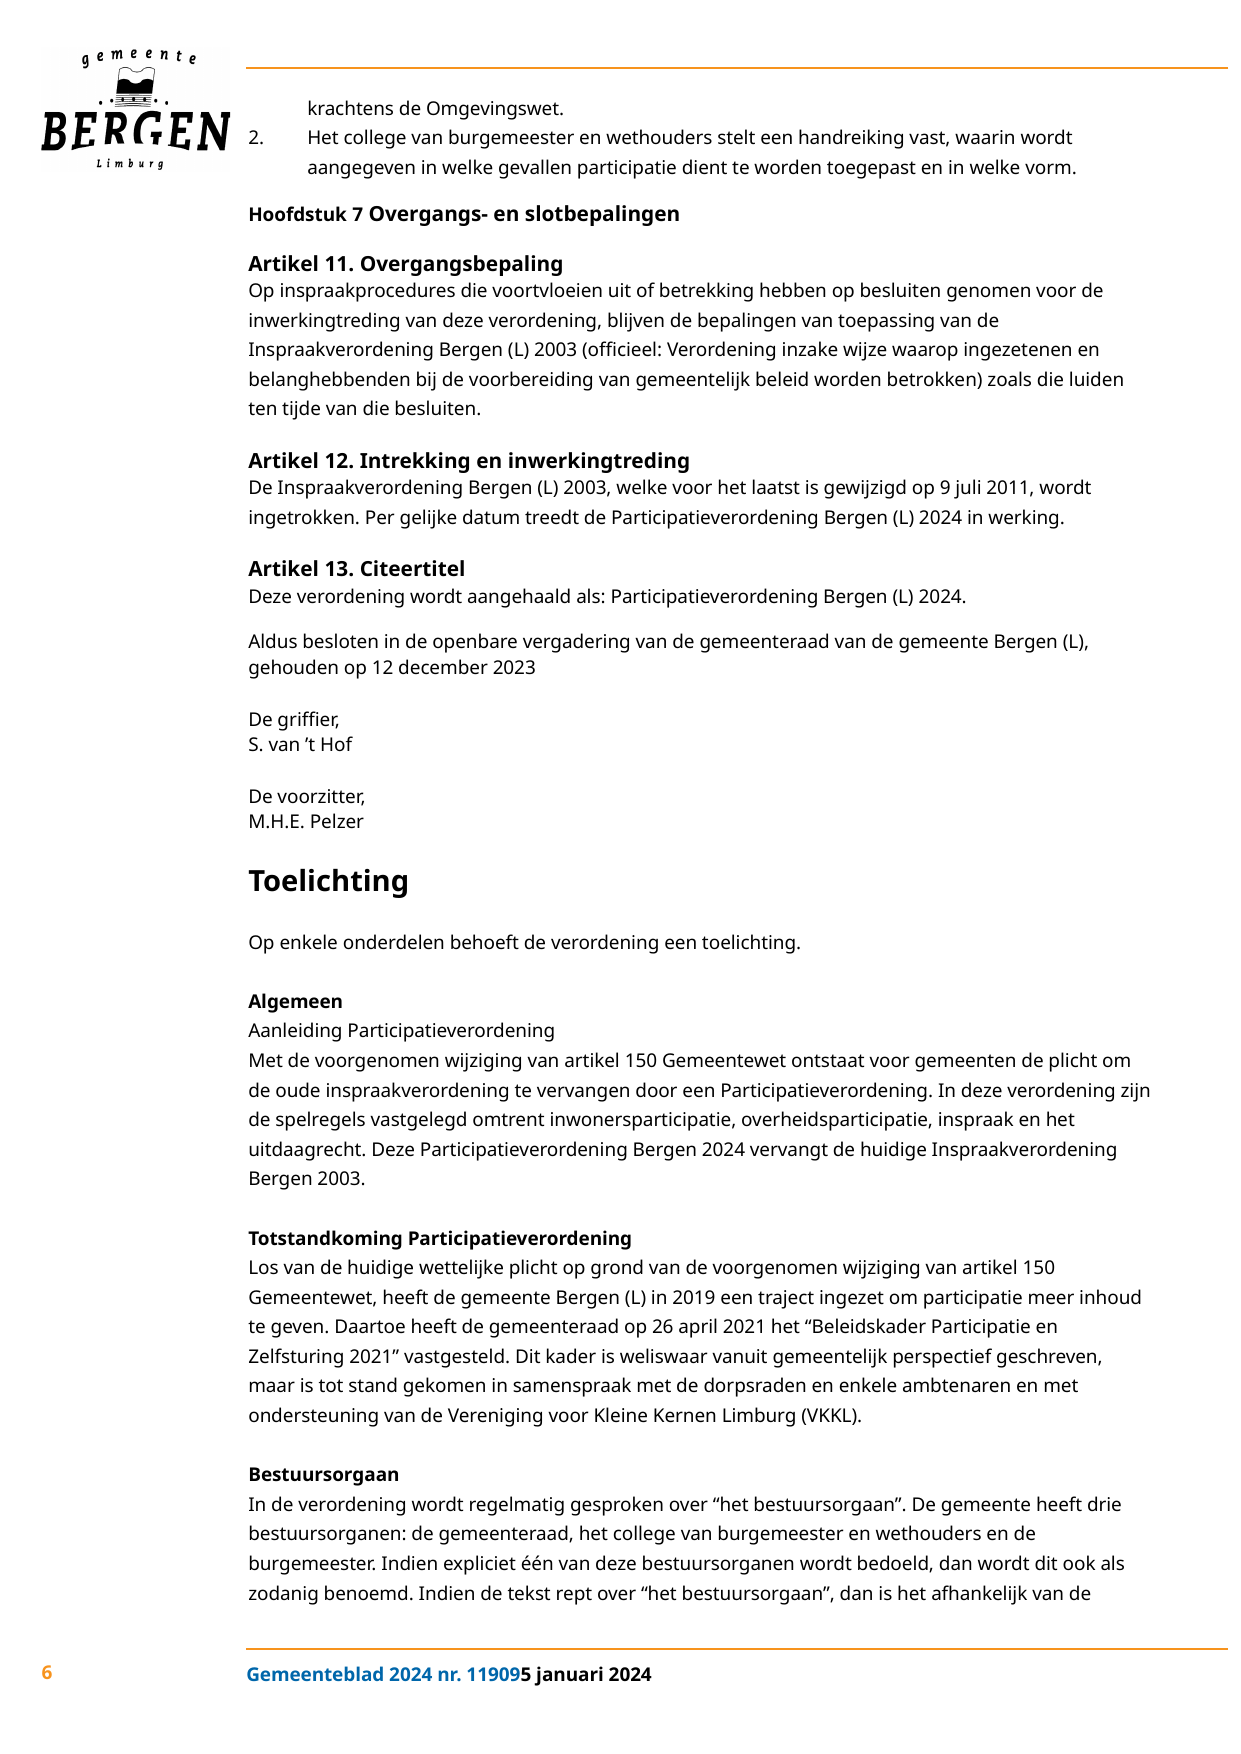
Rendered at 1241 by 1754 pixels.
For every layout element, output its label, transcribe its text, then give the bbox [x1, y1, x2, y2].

text In de verordening wordt regelmatig gesproken over “het bestuursorgaan”. De gemeente heeft drie bestuursorganen: de gemeenteraad, het college van burgemeester en wethouders en de burgemeester. Indien expliciet één van deze bestuursorganen wordt bedoeld, dan wordt dit ook als zodanig benoemd. Indien de tekst rept over “het bestuursorgaan”, dan is het afhankelijk van de [248, 1491, 1152, 1606]
text De Inspraakverordening Bergen (L) 2003, welke voor het laatst is gewijzigd op 9 juli 2011, wordt ingetrokken. Per gelijke datum treedt de Participatieverordening Bergen (L) 2024 in werking. [248, 474, 1152, 530]
text De griffier, [248, 706, 1152, 731]
text Bestuursorgaan [248, 1461, 1152, 1487]
text Totstandkoming Participatieverordening [248, 1225, 1152, 1251]
text Aldus besloten in de openbare vergadering van de gemeenteraad van de gemeente Bergen (L), gehouden op 12 december 2023 [248, 628, 1152, 680]
text Aanleiding Participatieverordening [248, 1018, 1152, 1043]
text De voorzitter, [248, 783, 1152, 809]
picture [41, 47, 231, 172]
text Toelichting [248, 860, 1152, 900]
text Artikel 11. Overgangsbepaling [248, 249, 1152, 277]
list krachtens de Omgevingswet. [248, 95, 1152, 121]
text Met de voorgenomen wijziging van artikel 150 Gemeentewet ontstaat voor gemeenten de plicht om de oude inspraakverordening te vervangen door een Participatieverordening. In deze verordening zijn de spelregels vastgelegd omtrent inwonersparticipatie, overheidsparticipatie, inspraak en het uitdaagrecht. Deze Participatieverordening Bergen 2024 vervangt de huidige Inspraakverordening Bergen 2003. [248, 1047, 1152, 1191]
text Op inspraakprocedures die voortvloeien uit of betrekking hebben op besluiten genomen voor de inwerkingtreding van deze verordening, blijven de bepalingen van toepassing van de Inspraakverordening Bergen (L) 2003 (officieel: Verordening inzake wijze waarop ingezetenen en belanghebbenden bij de voorbereiding van gemeentelijk beleid worden betrokken) zoals die luiden ten tijde van die besluiten. [248, 277, 1152, 421]
text Artikel 12. Intrekking en inwerkingtreding [248, 446, 1152, 474]
text Op enkele onderdelen behoeft de verordening een toelichting. [248, 929, 1152, 955]
text Hoofdstuk 7 Overgangs- en slotbepalingen [248, 199, 1152, 228]
text Los van de huidige wettelijke plicht op grond van de voorgenomen wijziging van artikel 150 Gemeentewet, heeft de gemeente Bergen (L) in 2019 een traject ingezet om participatie meer inhoud te geven. Daartoe heeft de gemeenteraad op 26 april 2021 het “Beleidskader Participatie en Zelfsturing 2021” vastgesteld. Dit kader is weliswaar vanuit gemeentelijk perspectief geschreven, maar is tot stand gekomen in samenspraak met de dorpsraden en enkele ambtenaren en met ondersteuning van de Vereniging voor Kleine Kernen Limburg (VKKL). [248, 1254, 1152, 1428]
text M.H.E. Pelzer [248, 809, 1152, 834]
list Het college van burgemeester en wethouders stelt een handreiking vast, waarin wordt aangegeven in welke gevallen participatie dient te worden toegepast en in welke vorm. [248, 124, 1152, 180]
text S. van ’t Hof [248, 731, 1152, 757]
text Algemeen [248, 988, 1152, 1014]
text Artikel 13. Citeertitel [248, 554, 1152, 583]
text Deze verordening wordt aangehaald als: Participatieverordening Bergen (L) 2024. [248, 583, 1152, 609]
